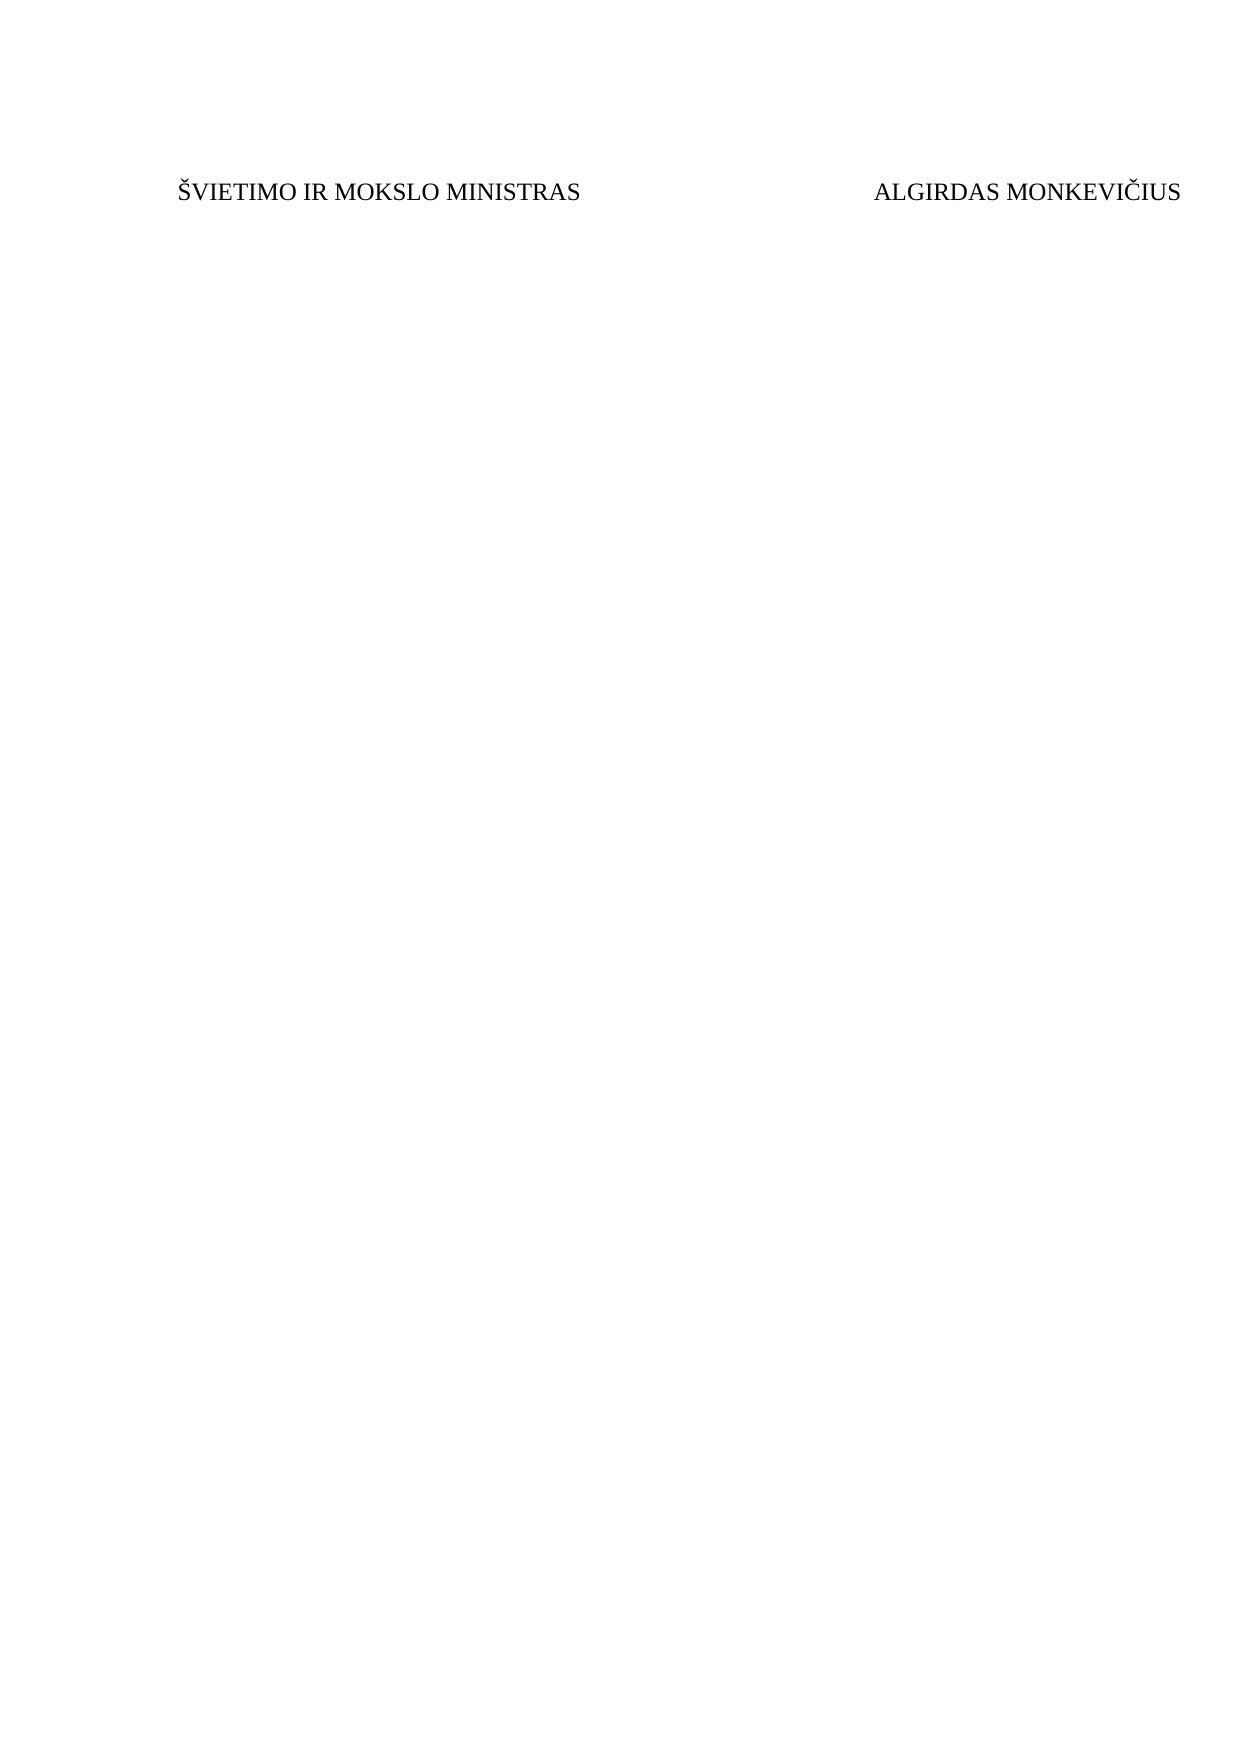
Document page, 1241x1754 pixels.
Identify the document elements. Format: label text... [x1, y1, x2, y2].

text ŠVIETIMO IR MOKSLO MINISTRAS ALGIRDAS MONKEVIČIUS [177, 177, 1181, 206]
